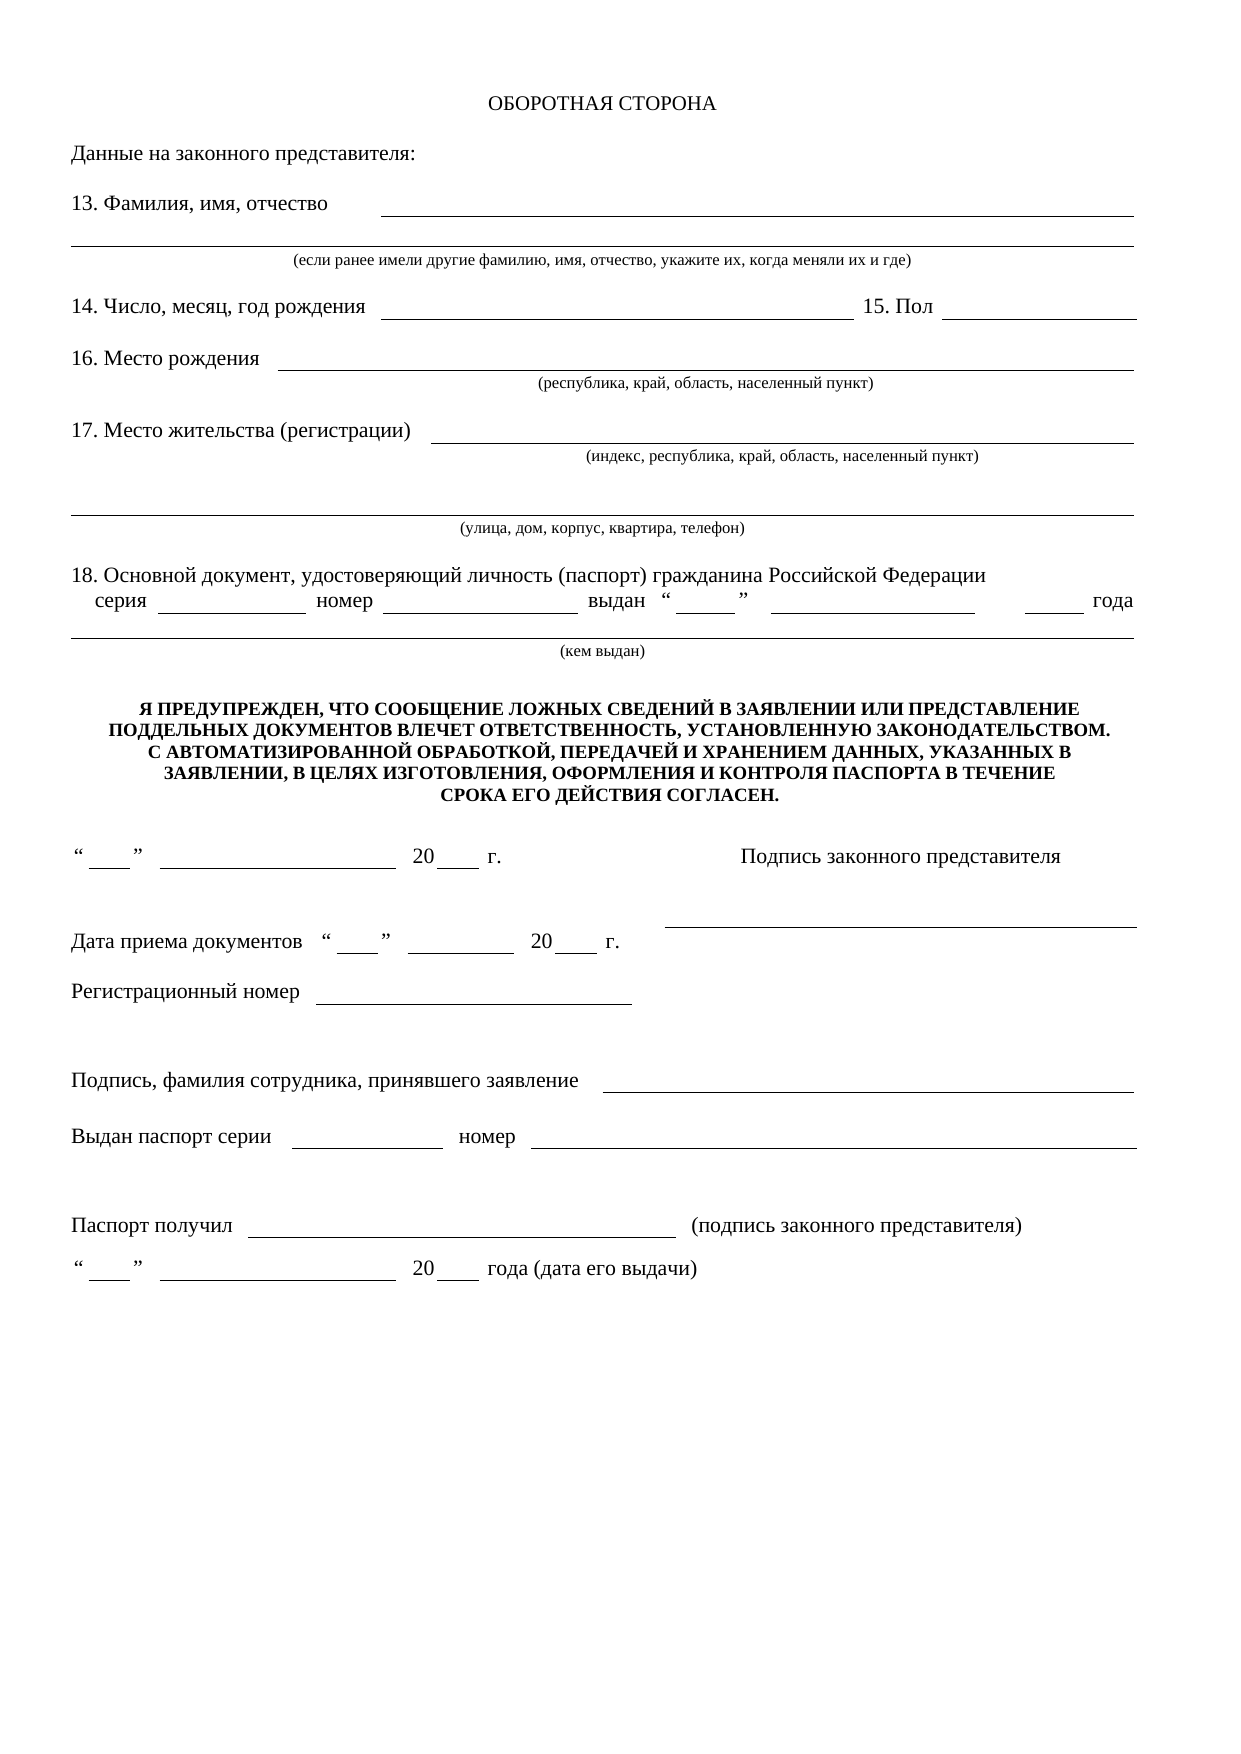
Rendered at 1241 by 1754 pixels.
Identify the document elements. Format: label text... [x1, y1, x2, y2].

table_cell [437, 869, 478, 927]
table_header 20 [396, 1255, 437, 1280]
table_header 15. Пол [854, 294, 942, 319]
table_header [975, 588, 1025, 613]
table_header Подпись законного представителя [665, 843, 1137, 868]
table_header года [1084, 588, 1156, 613]
text Я ПРЕДУПРЕЖДЕН, ЧТО СООБЩЕНИЕ ЛОЖНЫХ СВЕДЕНИЙ В ЗАЯВЛЕНИИ ИЛИ ПРЕДСТАВЛЕНИЕ ПОДДЕЛЬНЫХ ДОКУМЕНТОВ ВЛЕЧЕТ ОТВЕТСТВЕННОСТЬ, УСТАНОВЛЕННУЮ ЗАКОНОДАТЕЛЬСТВОМ. С АВТОМАТИЗИРОВАННОЙ ОБРАБОТКОЙ, ПЕРЕДАЧЕЙ И ХРАНЕНИЕМ ДАННЫХ, УКАЗАННЫХ В ЗАЯВЛЕНИИ, В ЦЕЛЯХ ИЗГОТОВЛЕНИЯ, ОФОРМЛЕНИЯ И КОНТРОЛЯ ПАСПОРТА В ТЕЧЕНИЕ СРОКА ЕГО ДЕЙСТВИЯ СОГЛАСЕН. [86, 698, 1134, 805]
table_cell [408, 927, 514, 953]
text (если ранее имели другие фамилию, имя, отчество, укажите их, когда меняли их и где) [71, 247, 1134, 268]
table_header [89, 1255, 130, 1280]
table_header г. [479, 843, 664, 868]
table_header “ [68, 1255, 88, 1280]
table_header [437, 1255, 478, 1280]
table_cell [160, 869, 396, 927]
table_cell ” [378, 927, 407, 953]
table_header года (дата его выдачи) [479, 1255, 794, 1280]
text 16. Место рождения [71, 345, 1134, 370]
table_cell [555, 927, 597, 953]
table_header выдан [578, 588, 656, 613]
table_cell г. [597, 927, 632, 953]
text 17. Место жительства (регистрации) [71, 417, 1134, 442]
table_header [437, 843, 478, 868]
text (индекс, республика, край, область, населенный пункт) [431, 444, 1134, 465]
table_cell [396, 868, 437, 927]
text (улица, дом, корпус, квартира, телефон) [71, 516, 1134, 537]
table_header [160, 1255, 396, 1280]
text ОБОРОТНАЯ СТОРОНА [71, 91, 1134, 115]
table_header [383, 588, 578, 613]
table_cell [479, 868, 664, 927]
table_cell “ [316, 927, 337, 953]
table_header ” [130, 1255, 159, 1280]
table_header ” [130, 843, 159, 868]
table_cell [665, 868, 1137, 927]
table_header номер [443, 1123, 531, 1148]
text 13. Фамилия, имя, отчество [71, 190, 1134, 216]
table_header 14. Число, месяц, год рождения [68, 294, 381, 319]
table_header [89, 843, 130, 868]
text Паспорт получил (подпись законного представителя) [71, 1212, 1134, 1237]
text (кем выдан) [71, 639, 1134, 660]
table_cell [337, 927, 378, 953]
table_header серия [92, 588, 158, 613]
table_header [676, 588, 735, 613]
table_header [160, 843, 396, 868]
table_header [942, 294, 1137, 319]
text Данные на законного представителя: [71, 140, 1134, 165]
table_header 20 [396, 843, 437, 868]
table_cell [89, 869, 130, 927]
table_header [158, 588, 306, 613]
table_header Регистрационный номер [68, 978, 316, 1003]
text Подпись, фамилия сотрудника, принявшего заявление [71, 1067, 1134, 1092]
table_header “ [68, 843, 88, 868]
table_header [1025, 588, 1084, 613]
table_cell [68, 868, 88, 927]
table_cell Дата приема документов [68, 927, 316, 953]
table_header [771, 588, 974, 613]
table_header “ [656, 588, 676, 613]
text 18. Основной документ, удостоверяющий личность (паспорт) гражданина Российской Федерации [71, 562, 1134, 587]
table_cell [130, 868, 159, 927]
table_header ” [735, 588, 771, 613]
table_header Выдан паспорт серии [68, 1123, 292, 1148]
table_header номер [306, 588, 383, 613]
table_header [316, 978, 632, 1003]
text (республика, край, область, населенный пункт) [278, 371, 1134, 392]
table_cell 20 [514, 927, 555, 953]
table_cell [632, 927, 1137, 953]
table_header [292, 1123, 443, 1148]
table_header [381, 294, 853, 319]
table_header [531, 1123, 1137, 1148]
